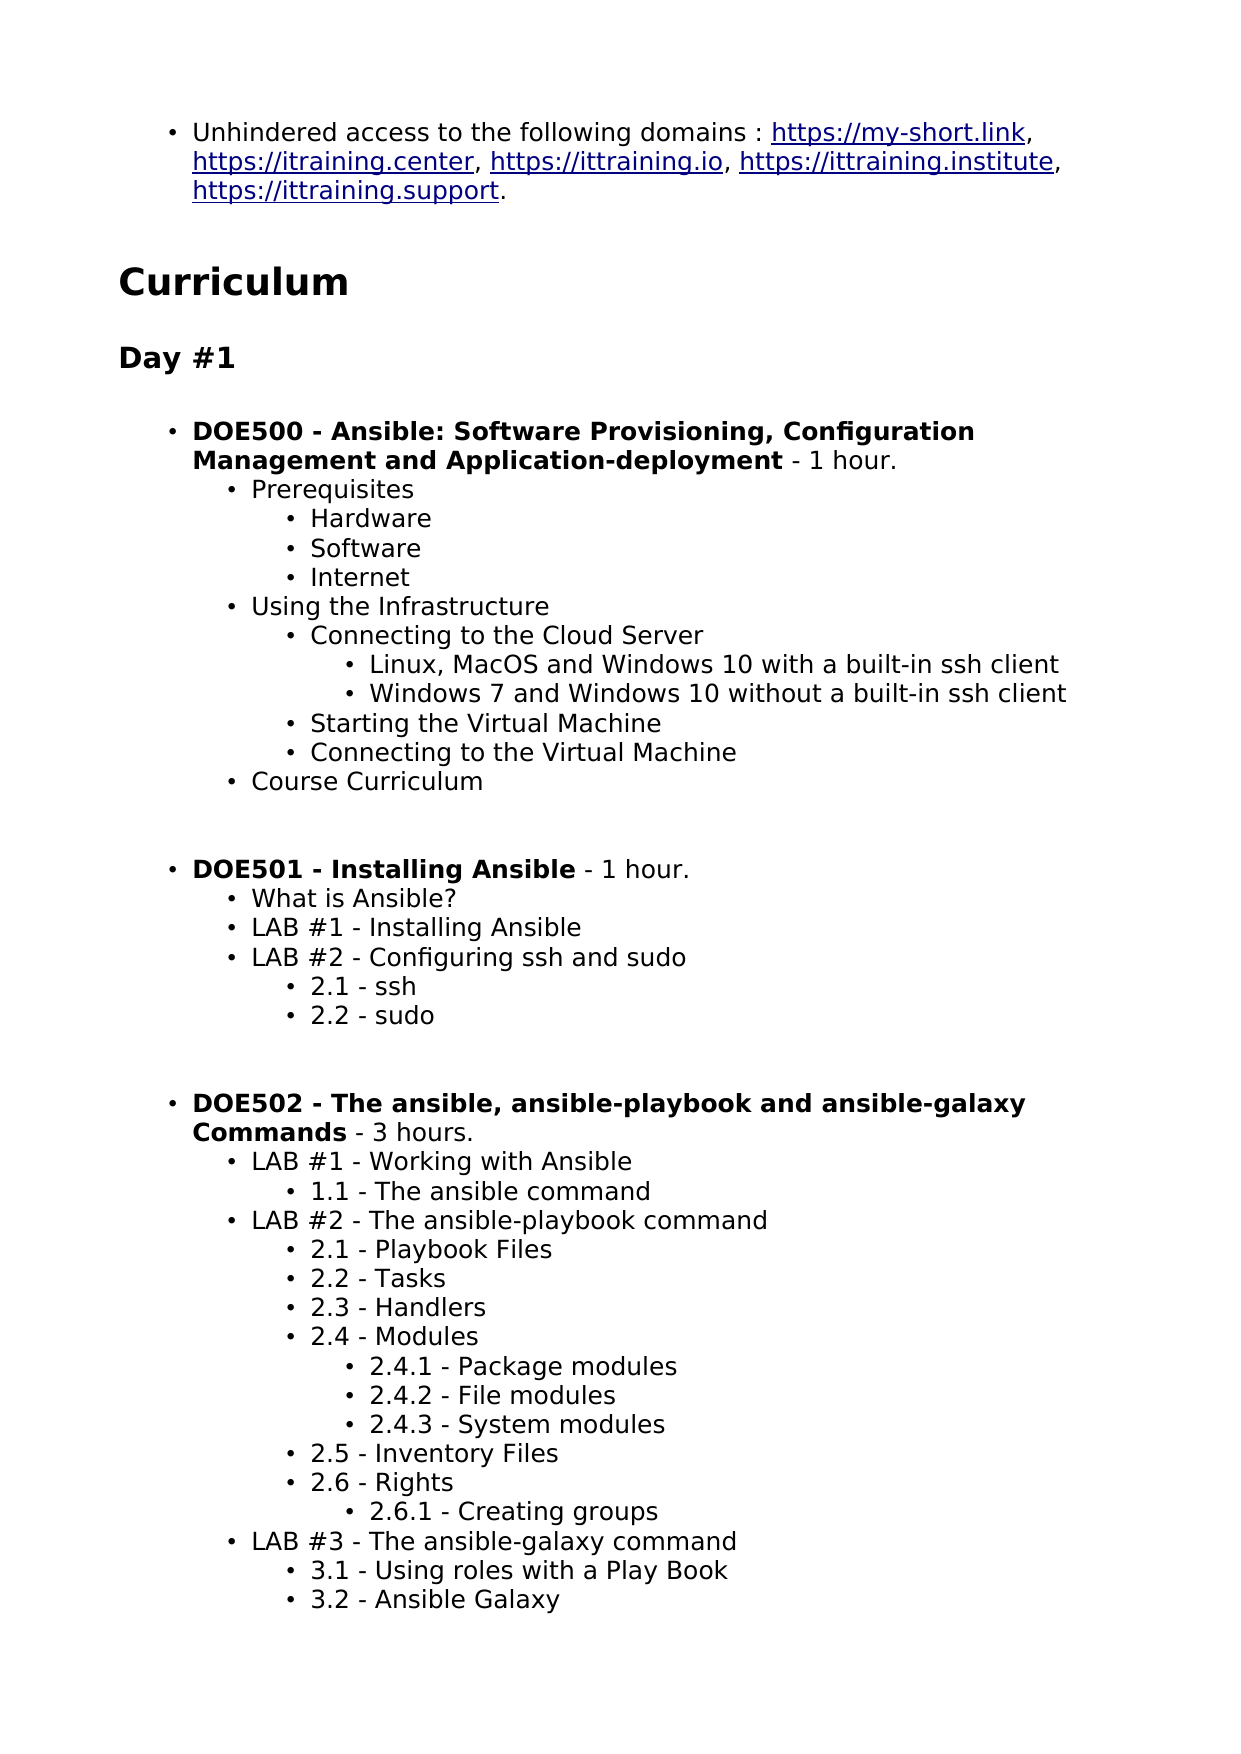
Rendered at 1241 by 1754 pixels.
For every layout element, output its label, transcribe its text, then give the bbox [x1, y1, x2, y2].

list 2.1 - Playbook Files [295, 1235, 1122, 1264]
list 2.6 - Rights [295, 1468, 1122, 1498]
list Unhindered access to the following domains : https://my-short.link, https://itraining.center, https://ittraining.io, https://ittraining.institute, https://ittraining.support. [177, 118, 1122, 206]
list Connecting to the Cloud Server [295, 621, 1122, 651]
subtitle Day #1 [118, 341, 1122, 375]
list 3.2 - Ansible Galaxy [295, 1585, 1122, 1614]
list 2.4 - Modules [295, 1323, 1122, 1352]
list Linux, MacOS and Windows 10 with a built-in ssh client [354, 651, 1122, 680]
list Software [295, 534, 1122, 563]
list LAB #2 - The ansible-playbook command [236, 1206, 1122, 1235]
list 2.3 - Handlers [295, 1293, 1122, 1323]
list Connecting to the Virtual Machine [295, 738, 1122, 767]
list 2.1 - ssh [295, 972, 1122, 1001]
list 2.4.3 - System modules [354, 1410, 1122, 1439]
list Windows 7 and Windows 10 without a built-in ssh client [354, 680, 1122, 709]
list Course Curriculum [236, 767, 1122, 796]
list Hardware [295, 505, 1122, 534]
list 2.4.2 - File modules [354, 1381, 1122, 1410]
list LAB #1 - Working with Ansible [236, 1148, 1122, 1177]
list 2.6.1 - Creating groups [354, 1498, 1122, 1527]
list Using the Infrastructure [236, 592, 1122, 621]
list DOE502 - The ansible, ansible-playbook and ansible-galaxy Commands - 3 hours. [177, 1089, 1122, 1148]
list 1.1 - The ansible command [295, 1177, 1122, 1206]
list 3.1 - Using roles with a Play Book [295, 1556, 1122, 1585]
list 2.2 - sudo [295, 1001, 1122, 1030]
list LAB #2 - Configuring ssh and sudo [236, 943, 1122, 972]
list 2.5 - Inventory Files [295, 1439, 1122, 1468]
list DOE501 - Installing Ansible - 1 hour. [177, 855, 1122, 884]
list 2.4.1 - Package modules [354, 1352, 1122, 1381]
list What is Ansible? [236, 884, 1122, 914]
list 2.2 - Tasks [295, 1264, 1122, 1293]
subtitle Curriculum [118, 260, 1122, 304]
list Starting the Virtual Machine [295, 709, 1122, 738]
list Prerequisites [236, 476, 1122, 505]
list LAB #1 - Installing Ansible [236, 914, 1122, 943]
list Internet [295, 563, 1122, 592]
list DOE500 - Ansible: Software Provisioning, Configuration Management and Application-deployment - 1 hour. [177, 417, 1122, 476]
list LAB #3 - The ansible-galaxy command [236, 1527, 1122, 1556]
